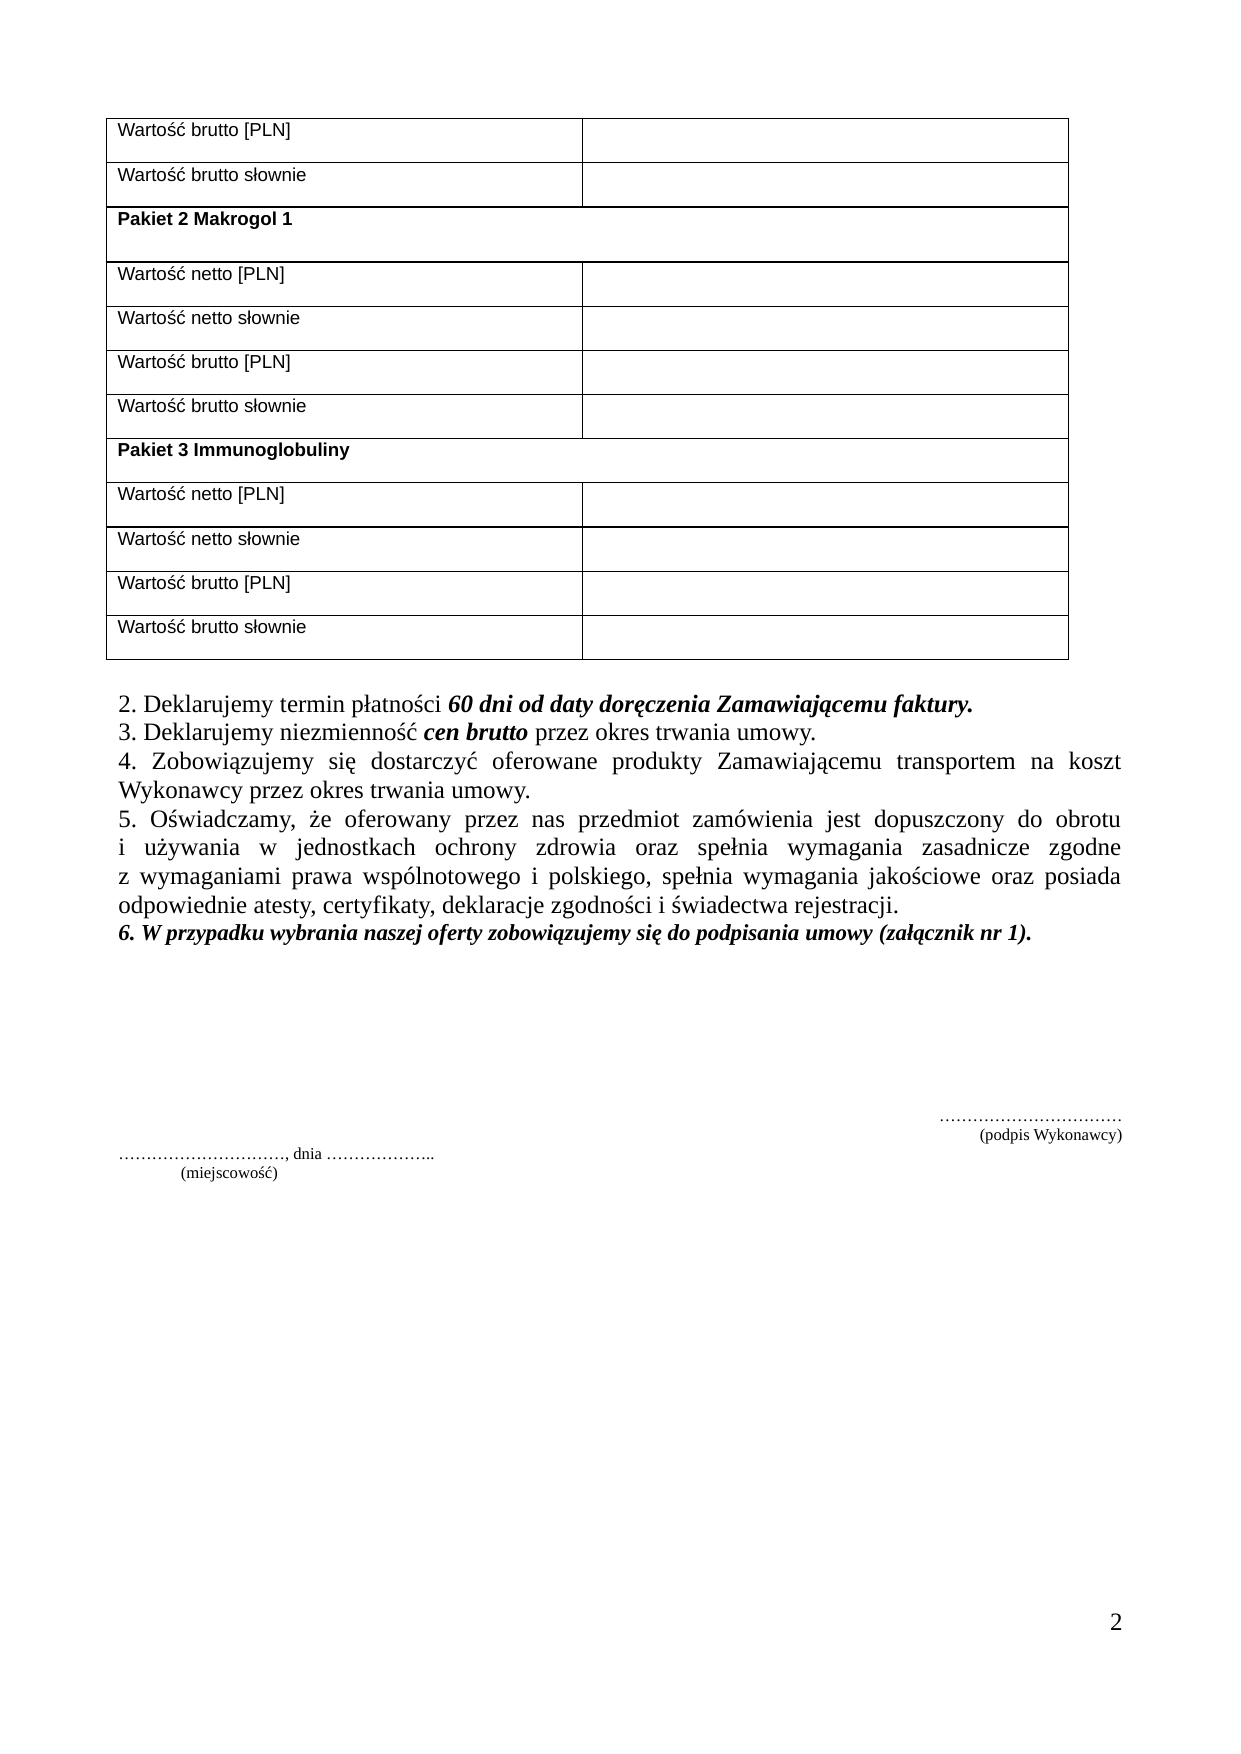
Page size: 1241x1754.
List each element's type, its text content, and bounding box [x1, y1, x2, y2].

table_cell [583, 263, 1068, 306]
table_cell Pakiet 2 Makrogol 1 [107, 208, 1068, 261]
text 2. Deklarujemy termin płatności 60 dni od daty doręczenia Zamawiającemu faktury. [118, 689, 1122, 717]
table_cell Wartość brutto słownie [107, 163, 582, 206]
table_cell [583, 351, 1068, 394]
text 3. Deklarujemy niezmienność cen brutto przez okres trwania umowy. [118, 717, 1122, 746]
text 4. Zobowiązujemy się dostarczyć oferowane produkty Zamawiającemu transportem na koszt Wykonawcy przez okres trwania umowy. [118, 746, 1122, 804]
text …………………………… [118, 1106, 1122, 1125]
text …………………………, dnia ……………….. [118, 1144, 1122, 1163]
table_cell Wartość brutto [PLN] [107, 572, 582, 615]
table_cell Wartość netto [PLN] [107, 483, 582, 526]
table_cell [583, 616, 1068, 659]
text 5. Oświadczamy, że oferowany przez nas przedmiot zamówienia jest dopuszczony do obrotu i używania w jednostkach ochrony zdrowia oraz spełnia wymagania zasadnicze zgodne z wymaganiami prawa wspólnotowego i polskiego, spełnia wymagania jakościowe oraz posiada odpowiednie atesty, certyfikaty, deklaracje zgodności i świadectwa rejestracji. [118, 804, 1122, 919]
table_cell Wartość netto słownie [107, 307, 582, 350]
table_cell Wartość brutto słownie [107, 395, 582, 438]
table_cell Wartość netto słownie [107, 528, 582, 571]
table_cell [583, 483, 1068, 526]
table_cell Wartość brutto [PLN] [107, 351, 582, 394]
text (miejscowość) [118, 1163, 1122, 1182]
table_cell [583, 395, 1068, 438]
table_cell Wartość brutto [PLN] [107, 119, 582, 162]
table_cell Pakiet 3 Immunoglobuliny [107, 439, 1068, 482]
table_cell Wartość brutto słownie [107, 616, 582, 659]
table_cell [583, 572, 1068, 615]
table_cell Wartość netto [PLN] [107, 263, 582, 306]
table_cell [583, 119, 1068, 162]
table_cell [583, 163, 1068, 206]
text 6. W przypadku wybrania naszej oferty zobowiązujemy się do podpisania umowy (załącznik nr 1). [118, 919, 1122, 945]
table_cell [583, 307, 1068, 350]
text (podpis Wykonawcy) [118, 1125, 1122, 1144]
table_cell [583, 528, 1068, 571]
